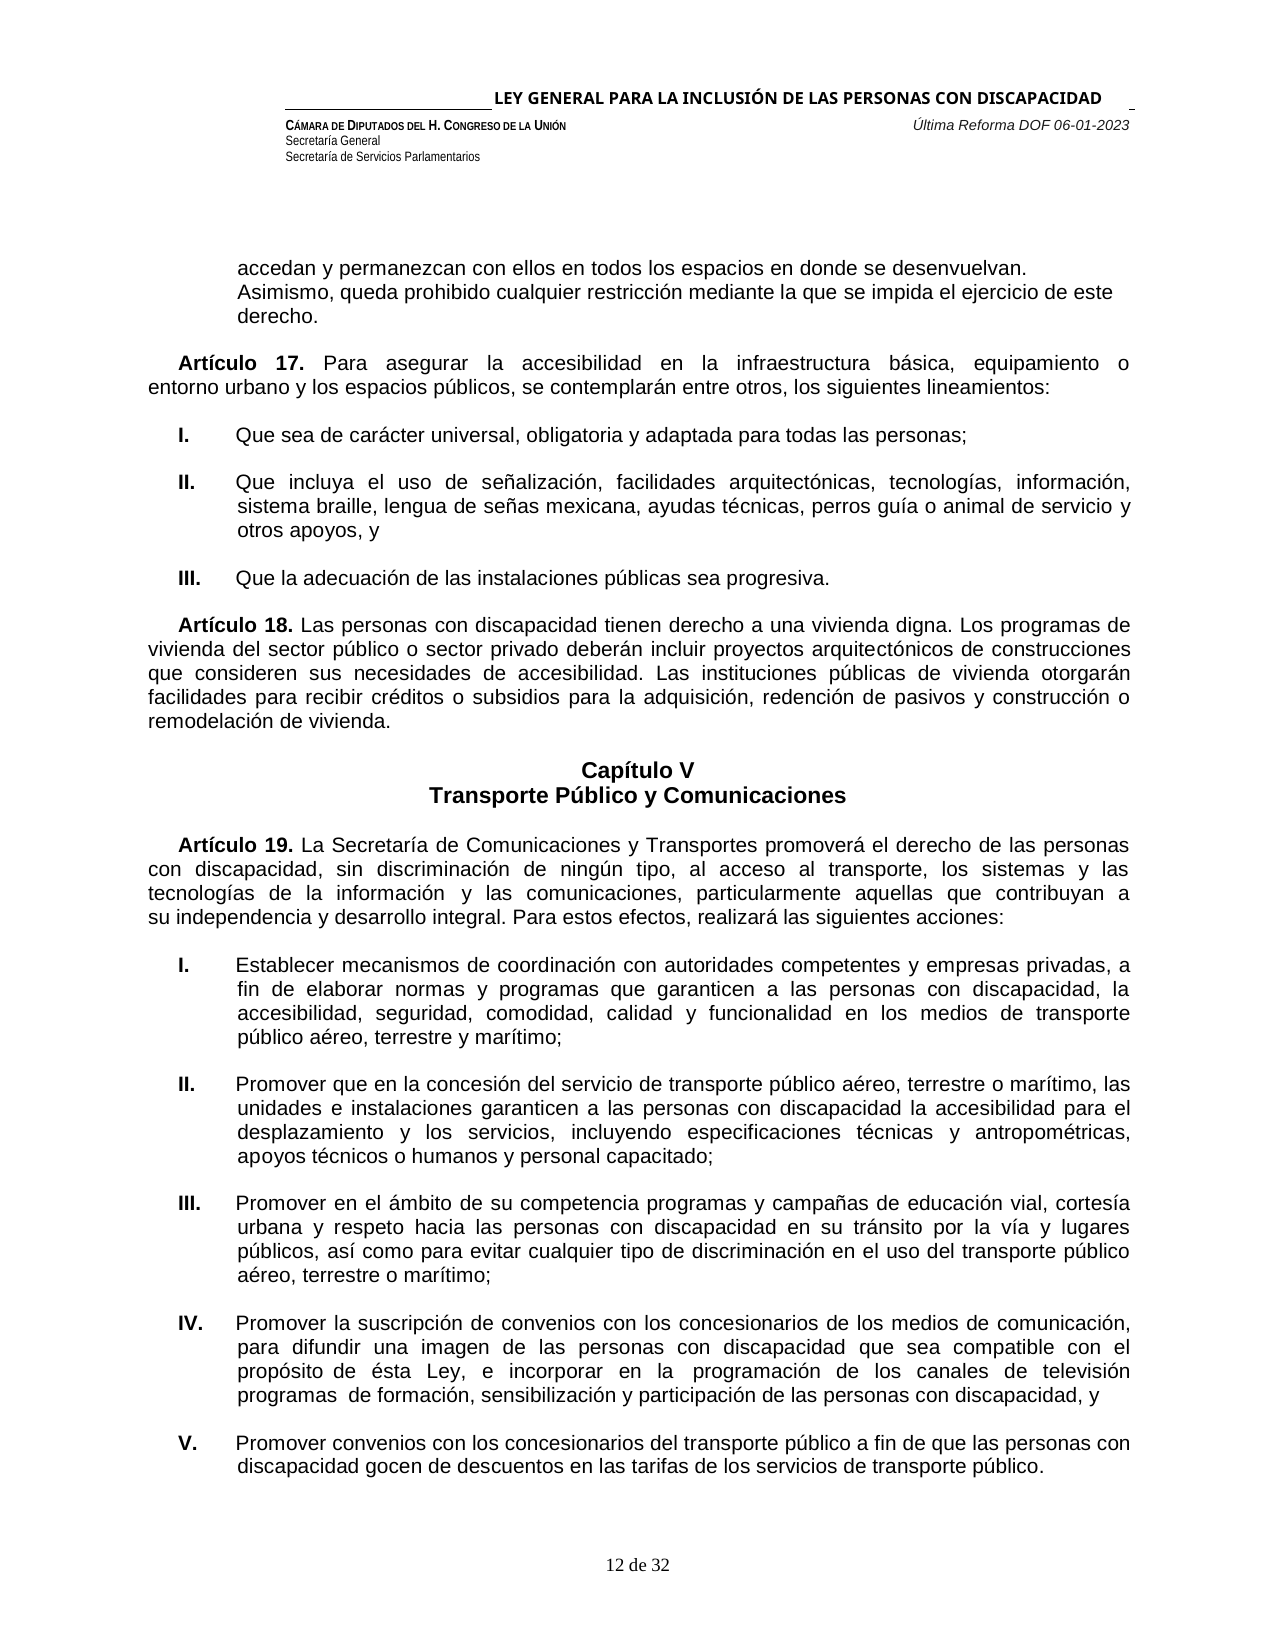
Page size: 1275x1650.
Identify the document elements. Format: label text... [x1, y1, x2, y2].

text V. Promover convenios con los concesionarios del transporte público a fin de que las personas con discapacidad gocen de descuentos en las tarifas de los servicios de transporte público. [178, 1430, 1131, 1478]
text II. Promover que en la concesión del servicio de transporte público aéreo, terrestre o marítimo, las unidades e instalaciones garanticen a las personas con discapacidad la accesibilidad para el desplazamiento y los servicios, incluyendo especificaciones técnicas y antropométricas, apoyos técnicos o humanos y personal capacitado; [178, 1072, 1131, 1168]
text I. Establecer mecanismos de coordinación con autoridades competentes y empresas privadas, a fin de elaborar normas y programas que garanticen a las personas con discapacidad, la accesibilidad, seguridad, comodidad, calidad y funcionalidad en los medios de transporte público aéreo, terrestre y marítimo; [178, 953, 1131, 1048]
text Artículo 19. La Secretaría de Comunicaciones y Transportes promoverá el derecho de las personas con discapacidad, sin discriminación de ningún tipo, al acceso al transporte, los sistemas y las tecnologías de la información y las comunicaciones, particularmente aquellas que contribuyan a su independencia y desarrollo integral. Para estos efectos, realizará las siguientes acciones: [148, 833, 1130, 929]
text II. Que incluya el uso de señalización, facilidades arquitectónicas, tecnologías, información, sistema braille, lengua de señas mexicana, ayudas técnicas, perros guía o animal de servicio y otros apoyos, y [178, 470, 1131, 542]
text Capítulo V [577, 757, 698, 783]
text Artículo 17. Para asegurar la accesibilidad en la infraestructura básica, equipamiento o entorno urbano y los espacios públicos, se contemplarán entre otros, los siguientes lineamientos: [148, 351, 1130, 399]
text Artículo 18. Las personas con discapacidad tienen derecho a una vivienda digna. Los programas de vivienda del sector público o sector privado deberán incluir proyectos arquitectónicos de construcciones que consideren sus necesidades de accesibilidad. Las instituciones públicas de vivienda otorgarán facilidades para recibir créditos o subsidios para la adquisición, redención de pasivos y construcción o remodelación de vivienda. [148, 613, 1131, 733]
text IV. Promover la suscripción de convenios con los concesionarios de los medios de comunicación, para difundir una imagen de las personas con discapacidad que sea compatible con el propósito de ésta Ley, e incorporar en la programación de los canales de televisión programas de formación, sensibilización y participación de las personas con discapacidad, y [178, 1311, 1131, 1407]
text Transporte Público y Comunicaciones [425, 783, 850, 809]
text I. Que sea de carácter universal, obligatoria y adaptada para todas las personas; [178, 422, 1148, 446]
text III. Que la adecuación de las instalaciones públicas sea progresiva. [178, 566, 1148, 589]
text III. Promover en el ámbito de su competencia programas y campañas de educación vial, cortesía urbana y respeto hacia las personas con discapacidad en su tránsito por la vía y lugares públicos, así como para evitar cualquier tipo de discriminación en el uso del transporte público aéreo, terrestre o marítimo; [178, 1191, 1130, 1287]
text accedan y permanezcan con ellos en todos los espacios en donde se desenvuelvan. Asimismo, queda prohibido cualquier restricción mediante la que se impida el ejercicio de este derecho. [237, 256, 1130, 327]
